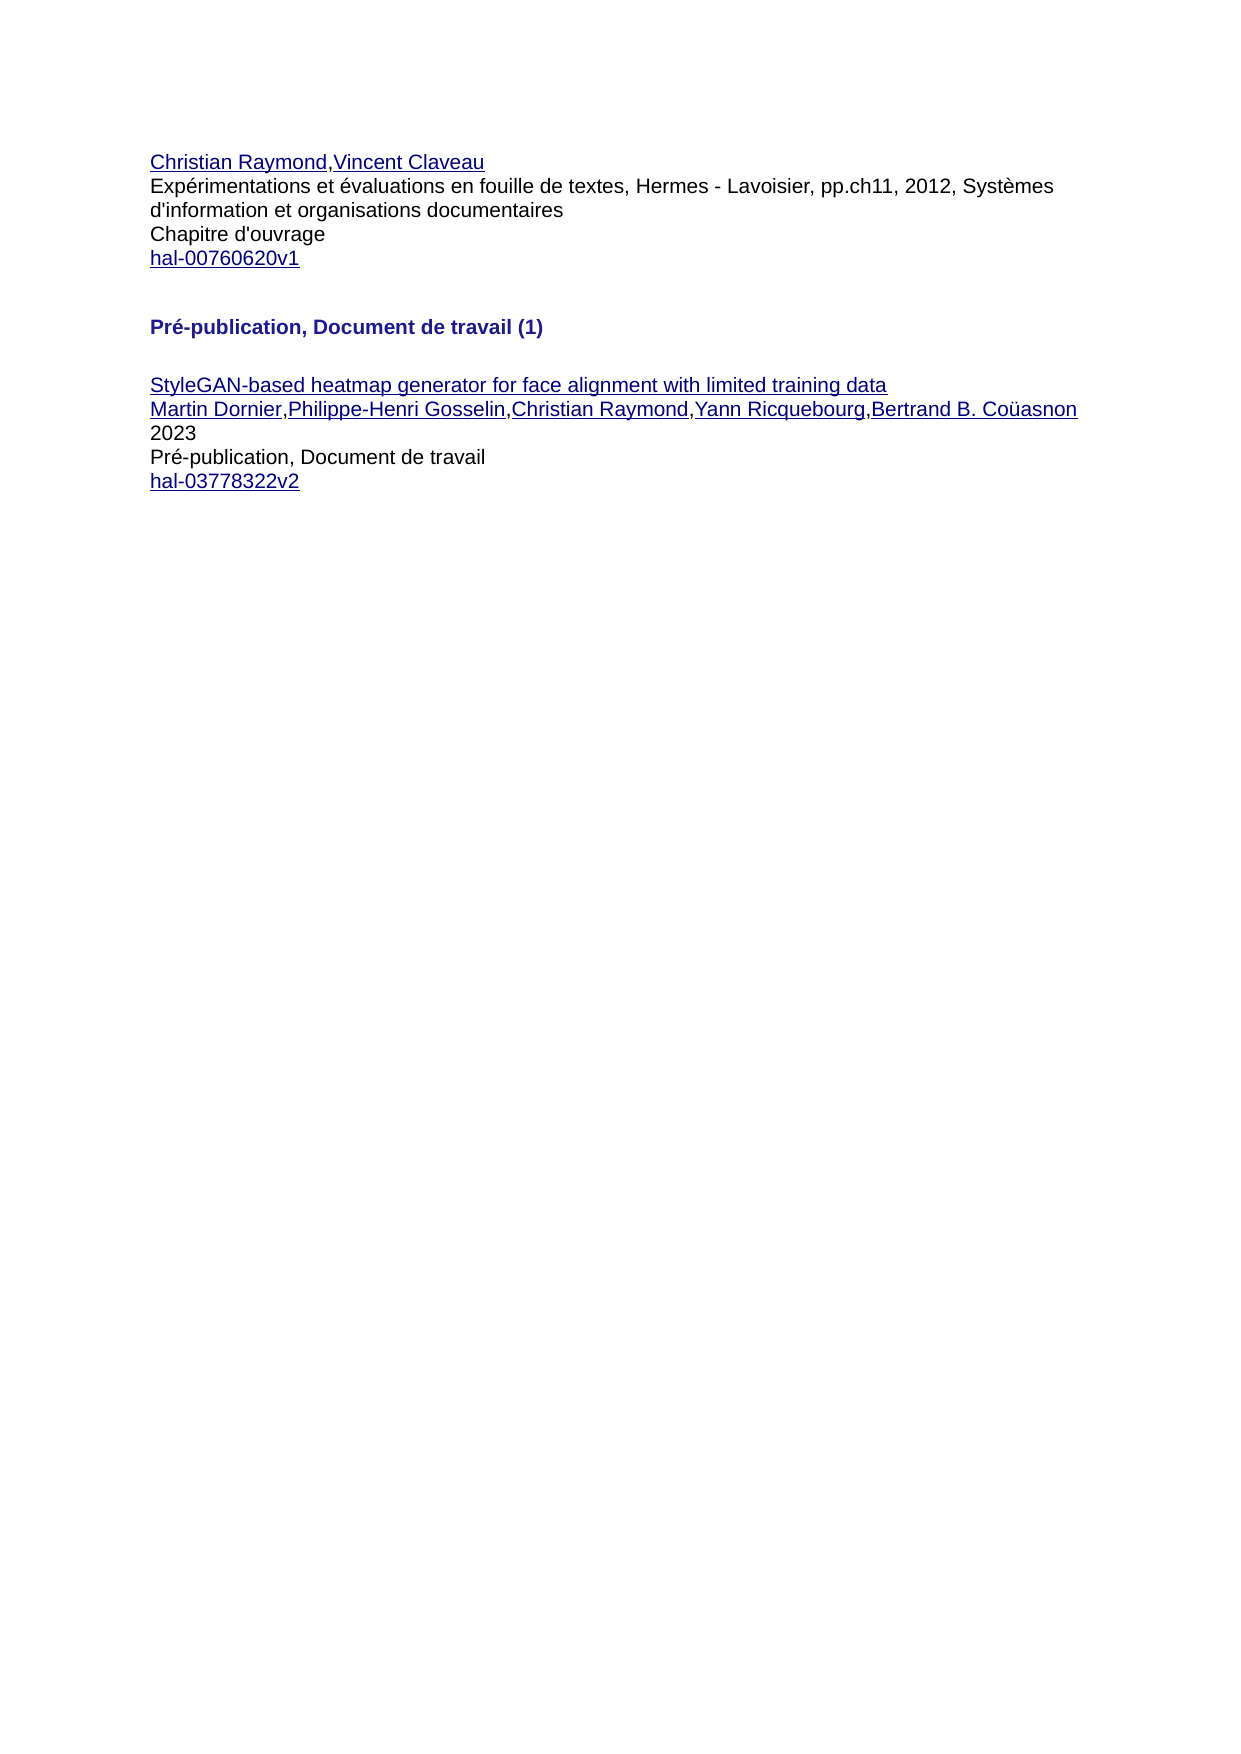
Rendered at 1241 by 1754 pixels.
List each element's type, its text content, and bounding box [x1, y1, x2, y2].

table_header StyleGAN-based heatmap generator for face alignment with limited training data Martin Dornier,Philippe-Henri Gosselin,Christian Raymond,Yann Ricquebourg,Bertrand B. Coüasnon 2023 Pré-publication, Document de travail hal-03778322v2 [150, 373, 1090, 493]
table_header Christian Raymond,Vincent Claveau Expérimentations et évaluations en fouille de textes, Hermes - Lavoisier, pp.ch11, 2012, Systèmes d'information et organisations documentaires Chapitre d'ouvrage hal-00760620v1 [150, 150, 1090, 270]
subtitle Pré-publication, Document de travail (1) [150, 314, 1090, 338]
